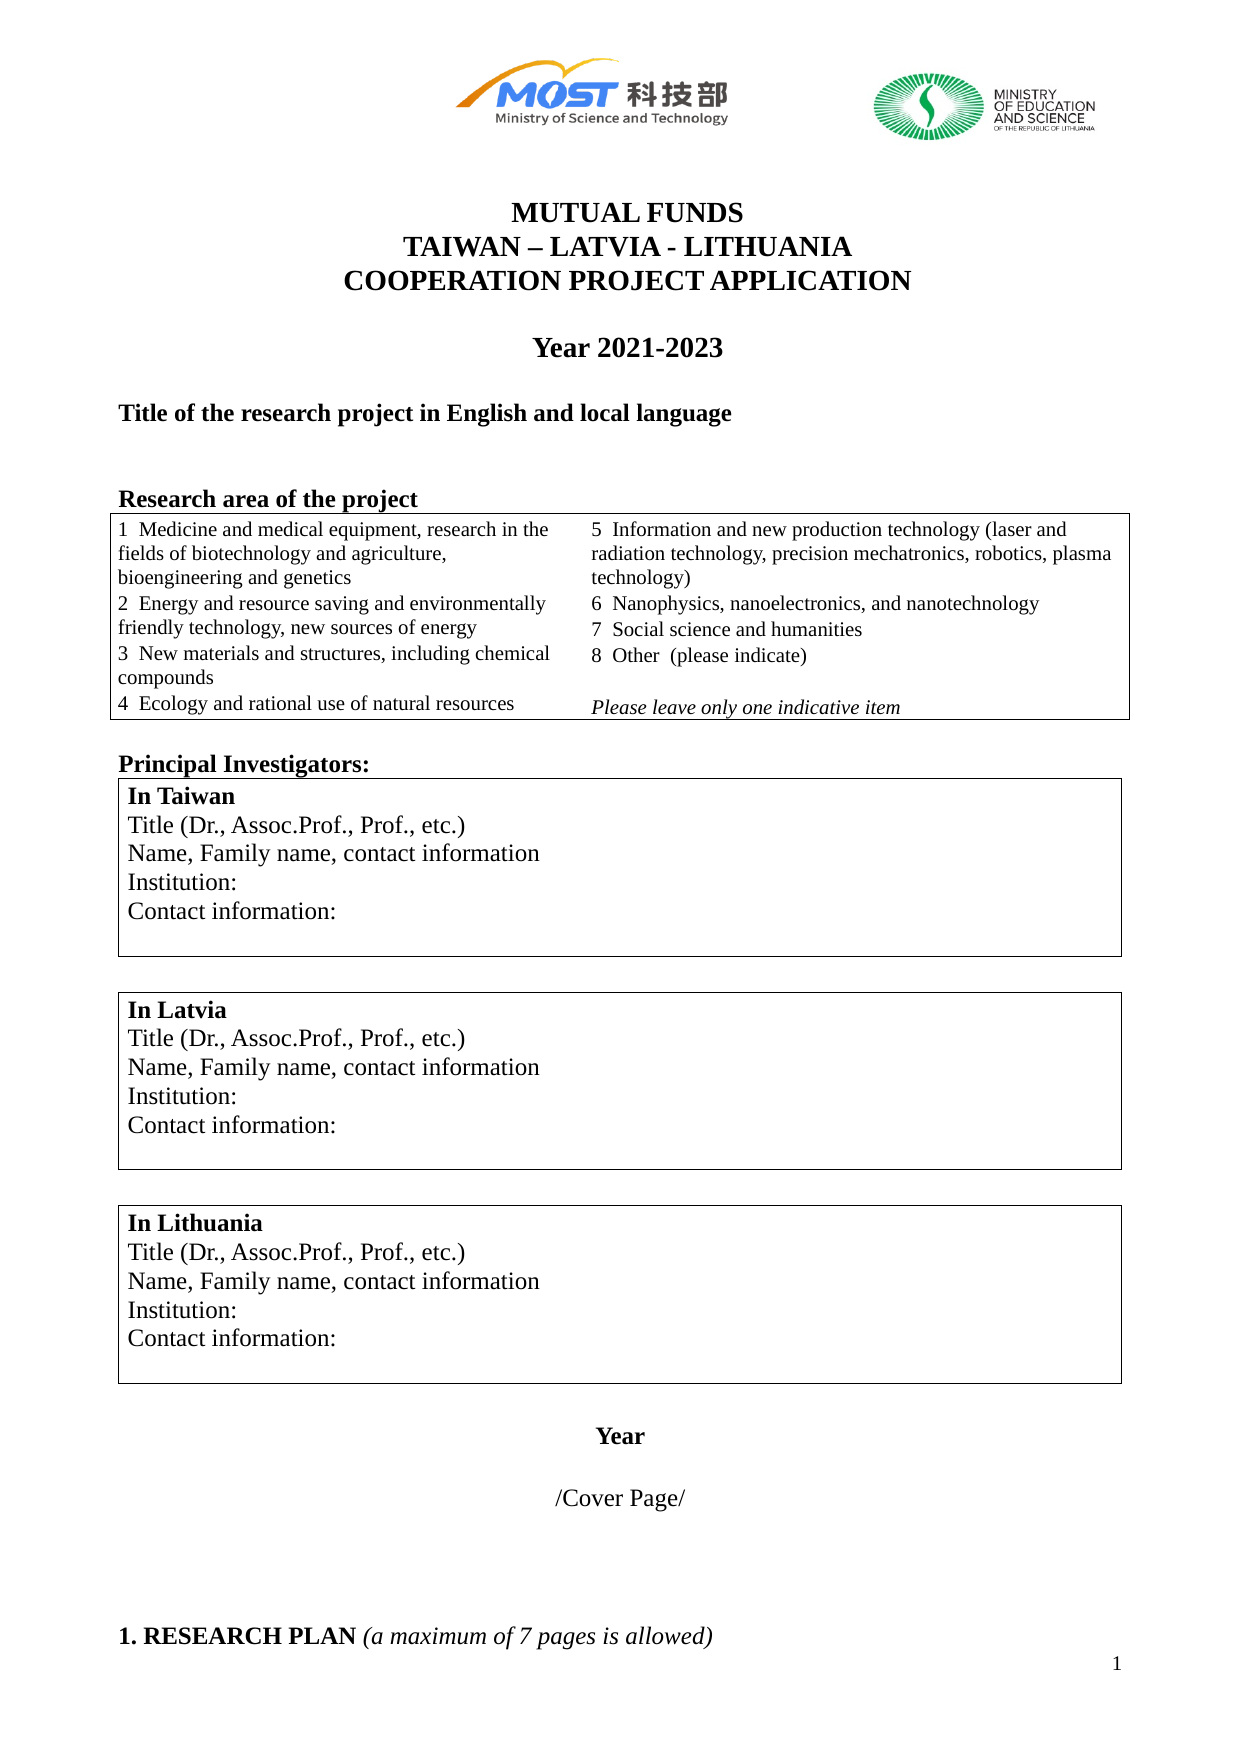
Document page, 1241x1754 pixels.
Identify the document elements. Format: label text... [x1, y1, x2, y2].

text /Cover Page/ [118, 1483, 1122, 1512]
text Year [118, 1421, 1122, 1450]
text Title of the research project in English and local language [118, 398, 1122, 427]
table_header 1 Medicine and medical equipment, research in the fields of biotechnology and agriculture, bioengineering and genetics 2 Energy and resource saving and environmentally friendly technology, new sources of energy 3 New materials and structures, including chemical compounds 4 Ecology and rational use of natural resources [111, 514, 584, 719]
text 1. RESEARCH PLAN (a maximum of 7 pages is allowed) [118, 1621, 1122, 1649]
text Institution: [119, 1078, 1121, 1107]
text Year 2021-2023 [118, 330, 1137, 363]
text In Lithuania [119, 1206, 1121, 1234]
text Title (Dr., Assoc.Prof., Prof., etc.) [119, 1234, 1121, 1263]
text Institution: [119, 864, 1121, 893]
text Contact information: [119, 893, 1121, 925]
text Contact information: [119, 1107, 1121, 1138]
text Cooperation Project APPLICATION [118, 263, 1137, 296]
text Name, Family name, contact information [119, 835, 1121, 864]
text Title (Dr., Assoc.Prof., Prof., etc.) [119, 1020, 1121, 1049]
text In Taiwan [119, 779, 1121, 807]
text Contact information: [119, 1320, 1121, 1352]
text Title (Dr., Assoc.Prof., Prof., etc.) [119, 807, 1121, 835]
text Institution: [119, 1292, 1121, 1320]
text Mutual Funds [118, 196, 1137, 229]
text Taiwan – Latvia - Lithuania [118, 229, 1137, 263]
text Research area of the project [118, 484, 1122, 513]
table_header 5 Information and new production technology (laser and radiation technology, precision mechatronics, robotics, plasma technology) 6 Nanophysics, nanoelectronics, and nanotechnology 7 Social science and humanities 8 Other (please indicate) Please leave only one indicative item [584, 514, 1129, 719]
text In Latvia [119, 993, 1121, 1020]
text Principal Investigators: [118, 749, 1122, 778]
text Name, Family name, contact information [119, 1049, 1121, 1078]
text Name, Family name, contact information [119, 1263, 1121, 1292]
